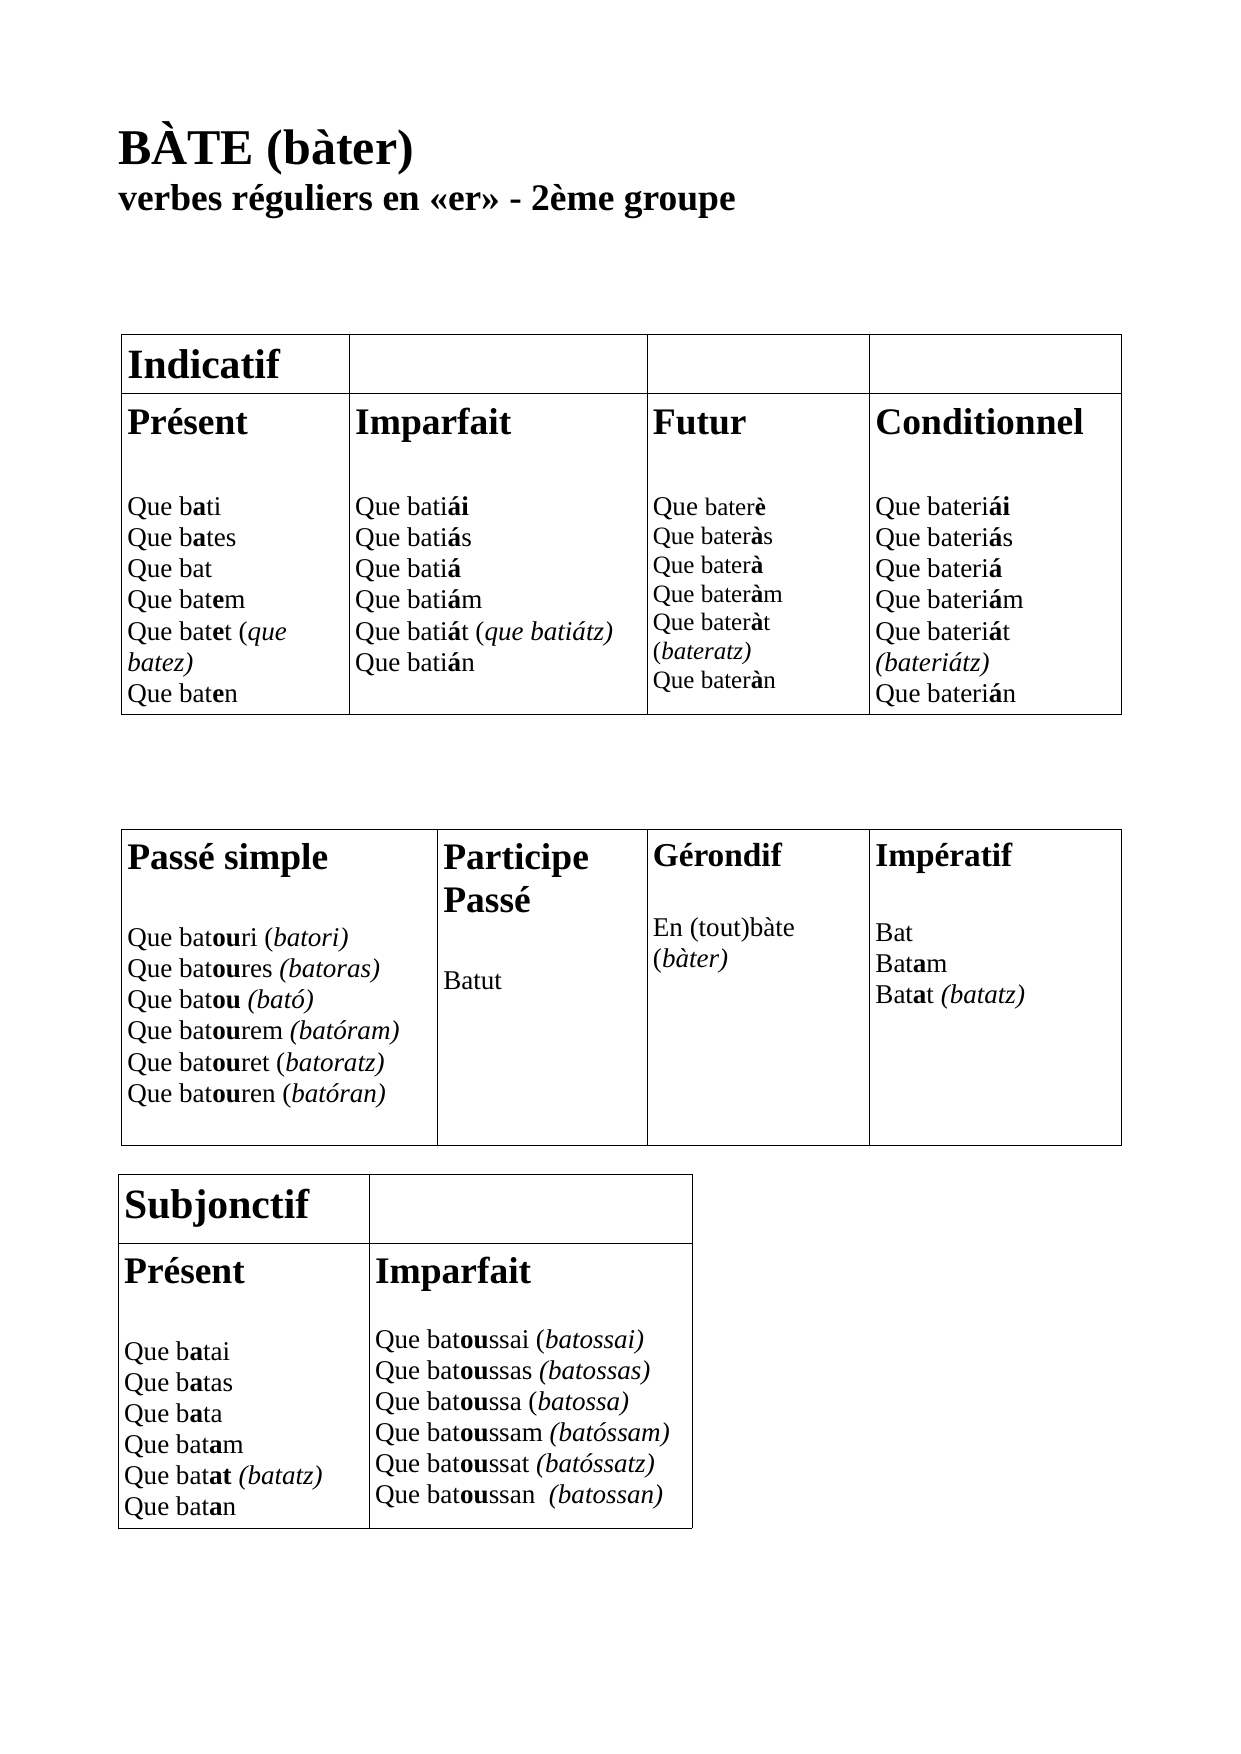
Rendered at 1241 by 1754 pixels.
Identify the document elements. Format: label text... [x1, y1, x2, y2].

table_header Participe Passé Batut [438, 830, 647, 1145]
text BÀTE (bàter) [118, 118, 1122, 176]
table_header Passé simple Que batouri (batori) Que batoures (batoras) Que batou (bató) Que batourem (batóram) Que batouret (batoratz) Que batouren (batóran) [122, 830, 437, 1145]
table_cell Imparfait Que batoussai (batossai) Que batoussas (batossas) Que batoussa (batossa) Que batoussam (batóssam) Que batoussat (batóssatz) Que batoussan (batossan) [370, 1244, 692, 1527]
table_header Impératif Bat Batam Batat (batatz) [870, 830, 1121, 1145]
table_cell Présent Que batai Que batas Que bata Que batam Que batat (batatz) Que batan [119, 1244, 369, 1527]
table_cell Présent Que bati Que bates Que bat Que batem Que batet (que batez) Que baten [122, 394, 349, 714]
table_header [870, 335, 1121, 393]
table_header [370, 1175, 692, 1243]
table_header [350, 335, 647, 393]
table_header Subjonctif [119, 1175, 369, 1243]
table_header [648, 335, 869, 393]
table_header Indicatif [122, 335, 349, 393]
table_cell Conditionnel Que bateriái Que bateriás Que bateriá Que bateriám Que bateriát (bateriátz) Que baterián [870, 394, 1121, 714]
table_cell Imparfait Que batiái Que batiás Que batiá Que batiám Que batiát (que batiátz) Que batián [350, 394, 647, 714]
text verbes réguliers en «er» - 2ème groupe [118, 176, 1122, 219]
table_header Gérondif En (tout)bàte (bàter) [648, 830, 869, 1145]
table_cell Futur Que baterè Que bateràs Que baterà Que bateràm Que bateràt (bateratz) Que bateràn [648, 394, 869, 714]
